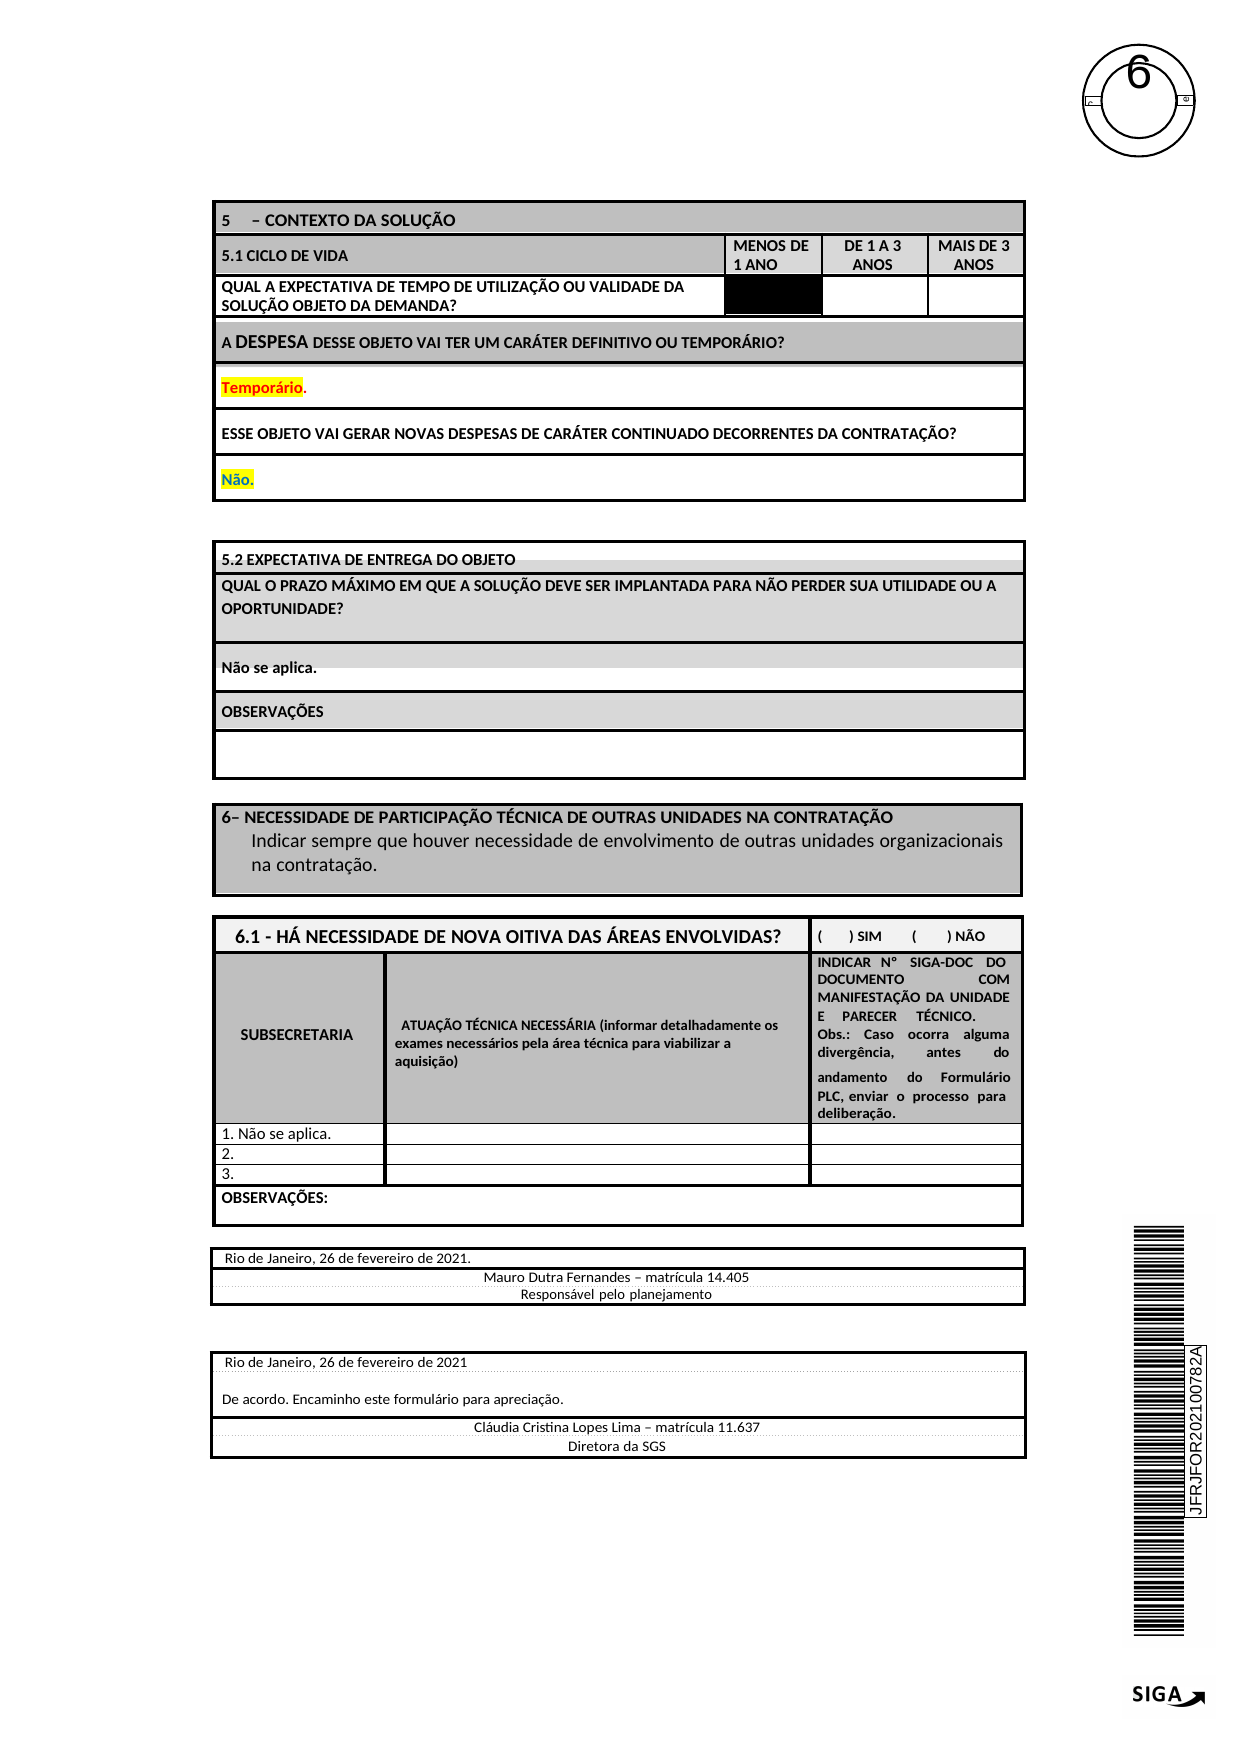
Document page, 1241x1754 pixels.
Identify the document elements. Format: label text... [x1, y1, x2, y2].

table_cell Não. [216, 456, 1023, 499]
table_cell SUBSECRETARIA [216, 1008, 383, 1070]
table_cell andamento do Formulário [812, 1070, 1021, 1088]
table_cell [812, 1165, 1021, 1184]
table_cell [387, 1145, 808, 1164]
table_cell A DESPESA DESSE OBJETO VAI TER UM CARÁTER DEFINITIVO OU TEMPORÁRIO? [216, 318, 1023, 361]
table_cell Temporário. [216, 364, 1023, 407]
table_header Rio de Janeiro, 26 de fevereiro de 2021 [213, 1354, 1024, 1371]
table_cell 2. [216, 1145, 383, 1164]
table_cell OBSERVAÇÕES [216, 693, 1023, 728]
table_cell ESSE OBJETO VAI GERAR NOVAS DESPESAS DE CARÁTER CONTINUADO DECORRENTES DA CONTRATAÇÃO? [216, 410, 1023, 453]
picture [1133, 1686, 1205, 1707]
table_cell QUAL O PRAZO MÁXIMO EM QUE A SOLUÇÃO DEVE SER IMPLANTADA PARA NÃO PERDER SUA UTILIDADE OU A OPORTUNIDADE? [216, 575, 1023, 641]
table_cell [216, 954, 383, 971]
table_cell DOCUMENTO COM [812, 971, 1021, 990]
table_cell [387, 954, 808, 971]
table_cell [387, 1106, 808, 1123]
table_cell Não se aplica. [216, 644, 1023, 690]
table_cell [387, 1165, 808, 1184]
table_cell [387, 971, 808, 990]
table_header Rio de Janeiro, 26 de fevereiro de 2021. [213, 1250, 1023, 1267]
table_cell 1. Não se aplica. [216, 1124, 383, 1144]
table_cell QUAL A EXPECTATIVA DE TEMPO DE UTILIZAÇÃO OU VALIDADE DA SOLUÇÃO OBJETO DA DEMANDA? [216, 277, 724, 314]
table_cell [216, 1070, 383, 1088]
table_cell Responsável pelo planejamento [213, 1286, 1023, 1303]
table_cell PLC, enviar o processo para [812, 1088, 1021, 1106]
table_cell [387, 1088, 808, 1106]
table_cell [216, 732, 1023, 777]
table_cell MAIS DE 3 ANOS [929, 236, 1023, 273]
table_cell MENOS DE 1 ANO [726, 236, 821, 273]
table_cell 5.1 CICLO DE VIDA [216, 236, 724, 273]
table_cell OBSERVAÇÕES: [216, 1187, 1021, 1224]
table_header 6.1 - HÁ NECESSIDADE DE NOVA OITIVA DAS ÁREAS ENVOLVIDAS? [216, 919, 808, 951]
table_cell INDICAR Nº SIGA-DOC DO [812, 954, 1021, 971]
table_cell Diretora da SGS [213, 1435, 1024, 1456]
table_cell DE 1 A 3 ANOS [823, 236, 927, 273]
table_cell deliberação. [812, 1106, 1021, 1123]
table_cell [216, 1106, 383, 1123]
picture [213, 502, 1026, 520]
table_cell Cláudia Cristina Lopes Lima – matrícula 11.637 [213, 1419, 1024, 1435]
table_cell ATUAÇÃO TÉCNICA NECESSÁRIA (informar detalhadamente os exames necessários pela área técnica para viabilizar a aquisição) [387, 1008, 808, 1070]
table_cell [812, 1145, 1021, 1164]
table_cell 3. [216, 1165, 383, 1184]
table_cell [216, 971, 383, 990]
table_cell [812, 1124, 1021, 1144]
table_cell MANIFESTAÇÃO DA UNIDADE [812, 990, 1021, 1008]
table_cell [387, 990, 808, 1008]
table_cell E PARECER TÉCNICO. Obs.: Caso ocorra alguma divergência, antes do [812, 1008, 1021, 1070]
table_header 5 – CONTEXTO DA SOLUÇÃO [216, 203, 1023, 232]
table_cell [216, 1088, 383, 1106]
table_header 5.2 EXPECTATIVA DE ENTREGA DO OBJETO [216, 543, 1023, 572]
table_cell [726, 277, 821, 314]
table_cell Mauro Dutra Fernandes – matrícula 14.405 [213, 1270, 1023, 1286]
table_cell [387, 1124, 808, 1144]
table_cell [929, 277, 1023, 314]
table_cell [823, 277, 927, 314]
table_cell [216, 990, 383, 1008]
table_cell [387, 1070, 808, 1088]
table_header 6– NECESSIDADE DE PARTICIPAÇÃO TÉCNICA DE OUTRAS UNIDADES NA CONTRATAÇÃO Indicar sempre que houver necessidade de envolvimento de outras unidades organizacionais na contratação. [216, 806, 1020, 893]
table_cell De acordo. Encaminho este formulário para apreciação. [213, 1371, 1024, 1416]
table_header ( ) SIM ( ) NÃO [812, 919, 1021, 951]
text ç [1088, 98, 1101, 105]
text JFRJFOR202100782A [1186, 1346, 1206, 1515]
